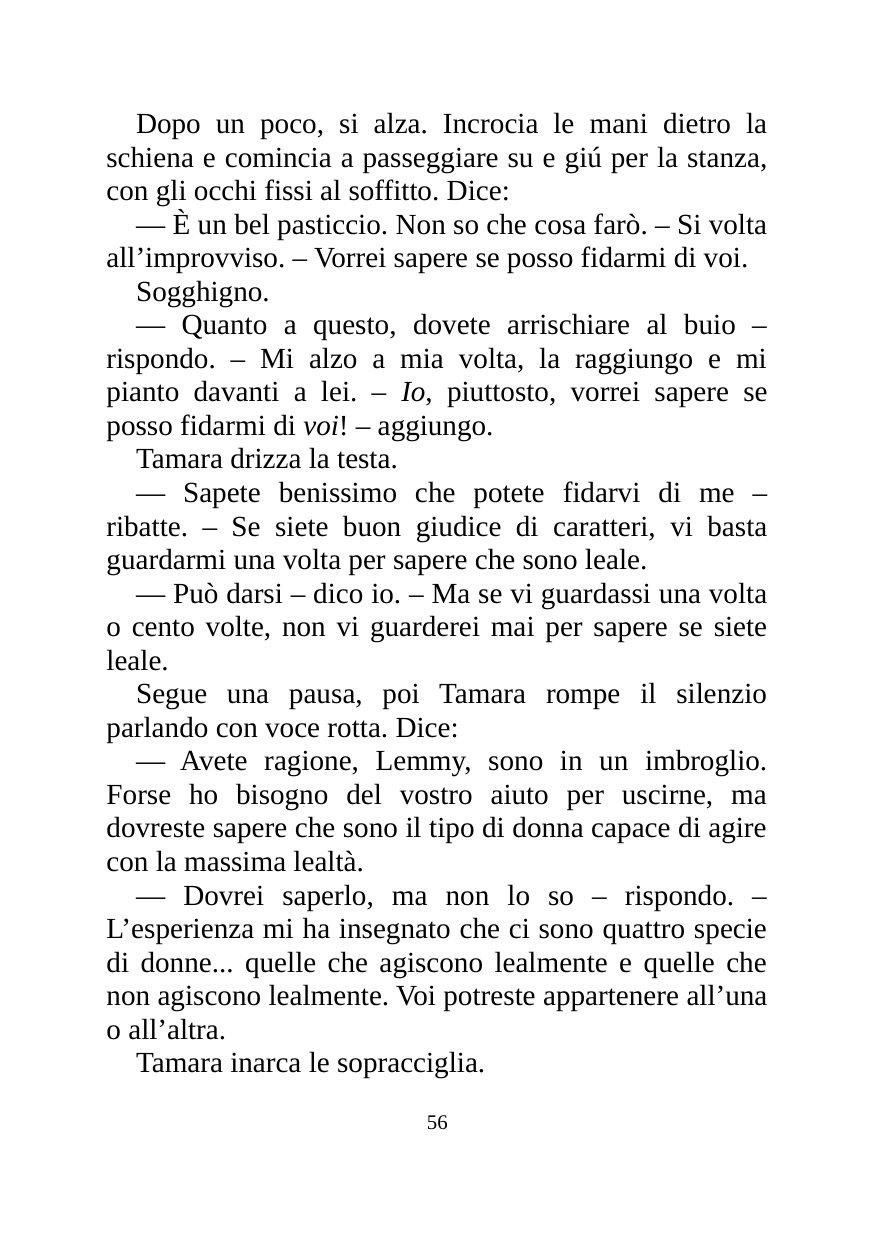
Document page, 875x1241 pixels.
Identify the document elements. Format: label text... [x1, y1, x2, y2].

text — Può darsi – dico io. – Ma se vi guardassi una volta o cento volte, non vi guarderei mai per sapere se siete leale. [106, 576, 768, 676]
text Sogghigno. [106, 274, 768, 307]
text — È un bel pasticcio. Non so che cosa farò. – Si volta all’improvviso. – Vorrei sapere se posso fidarmi di voi. [106, 207, 768, 274]
text — Avete ragione, Lemmy, sono in un imbroglio. Forse ho bisogno del vostro aiuto per uscirne, ma dovreste sapere che sono il tipo di donna capace di agire con la massima lealtà. [106, 743, 768, 878]
text Tamara inarca le sopracciglia. [106, 1045, 768, 1079]
text — Dovrei saperlo, ma non lo so – rispondo. – L’esperienza mi ha insegnato che ci sono quattro specie di donne... quelle che agiscono lealmente e quelle che non agiscono lealmente. Voi potreste appartenere all’una o all’altra. [106, 878, 768, 1045]
text Tamara drizza la testa. [106, 442, 768, 475]
text — Quanto a questo, dovete arrischiare al buio – rispondo. – Mi alzo a mia volta, la raggiungo e mi pianto davanti a lei. – Io, piuttosto, vorrei sapere se posso fidarmi di voi! – aggiungo. [106, 307, 768, 442]
text Dopo un poco, si alza. Incrocia le mani dietro la schiena e comincia a passeggiare su e giú per la stanza, con gli occhi fissi al soffitto. Dice: [106, 106, 768, 207]
text — Sapete benissimo che potete fidarvi di me – ribatte. – Se siete buon giudice di caratteri, vi basta guardarmi una volta per sapere che sono leale. [106, 475, 768, 576]
text Segue una pausa, poi Tamara rompe il silenzio parlando con voce rotta. Dice: [106, 676, 768, 743]
